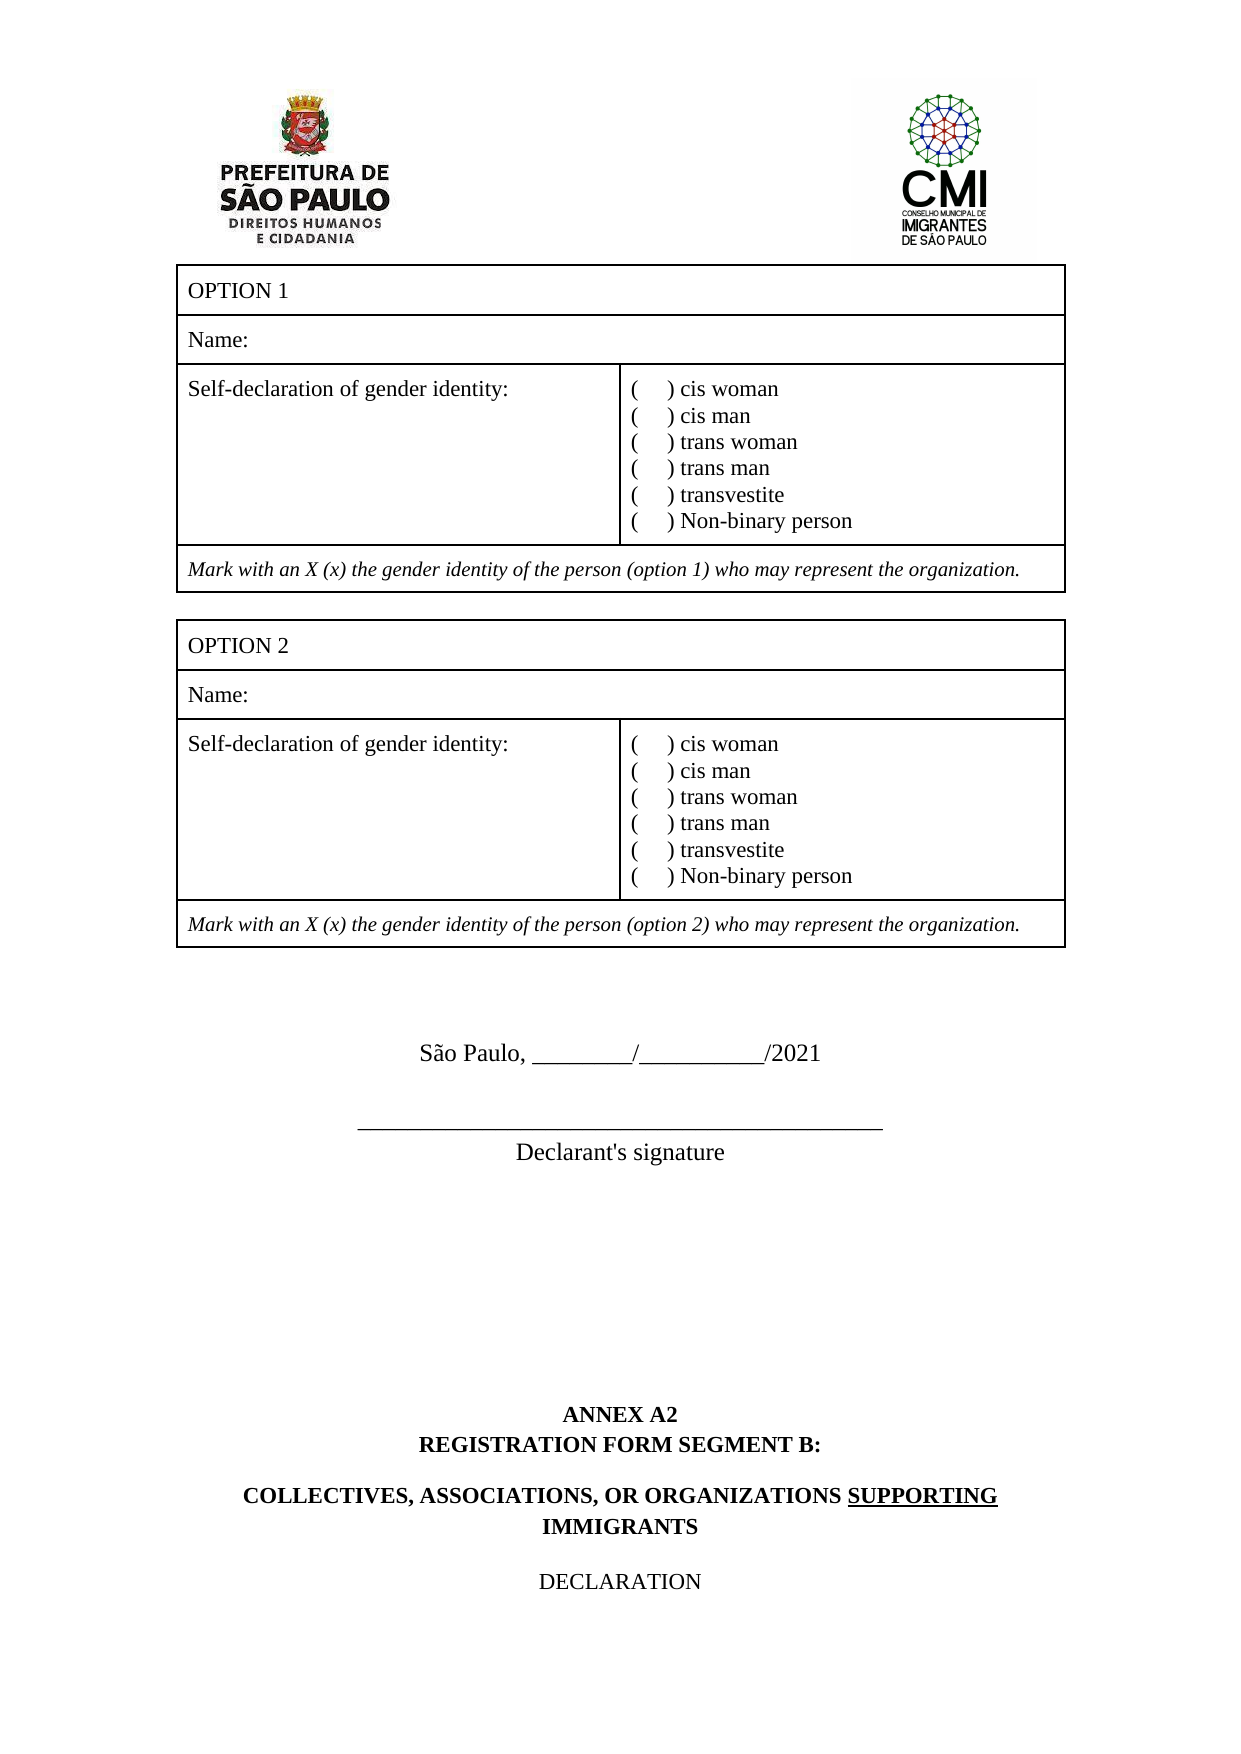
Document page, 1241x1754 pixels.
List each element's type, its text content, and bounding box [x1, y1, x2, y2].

text Declarant's signature [177, 1137, 1063, 1166]
table_cell Self-declaration of gender identity: [178, 720, 619, 899]
table_cell Mark with an X (x) the gender identity of the person (option 1) who may represent the organization. [178, 546, 1064, 591]
table_header OPTION 1 [178, 266, 1064, 314]
picture [177, 73, 432, 264]
table_cell Name: [178, 316, 1064, 363]
table_cell ( ) cis woman ( ) cis man ( ) trans woman ( ) trans man ( ) transvestite ( ) Non-binary person [621, 720, 1064, 899]
table_cell Mark with an X (x) the gender identity of the person (option 2) who may represent the organization. [178, 901, 1064, 946]
text REGISTRATION FORM SEGMENT B: [177, 1432, 1063, 1458]
picture [851, 78, 1037, 264]
text São Paulo, ________/__________/2021 [177, 1038, 1063, 1067]
table_cell Self-declaration of gender identity: [178, 365, 619, 544]
text DECLARATION [177, 1568, 1063, 1594]
text __________________________________________ [177, 1104, 1063, 1133]
text ANNEX A2 [177, 1401, 1063, 1428]
table_cell ( ) cis woman ( ) cis man ( ) trans woman ( ) trans man ( ) transvestite ( ) Non-binary person [621, 365, 1064, 544]
table_cell Name: [178, 671, 1064, 718]
text COLLECTIVES, ASSOCIATIONS, OR ORGANIZATIONS SUPPORTING IMMIGRANTS [177, 1483, 1063, 1539]
table_header OPTION 2 [178, 621, 1064, 669]
